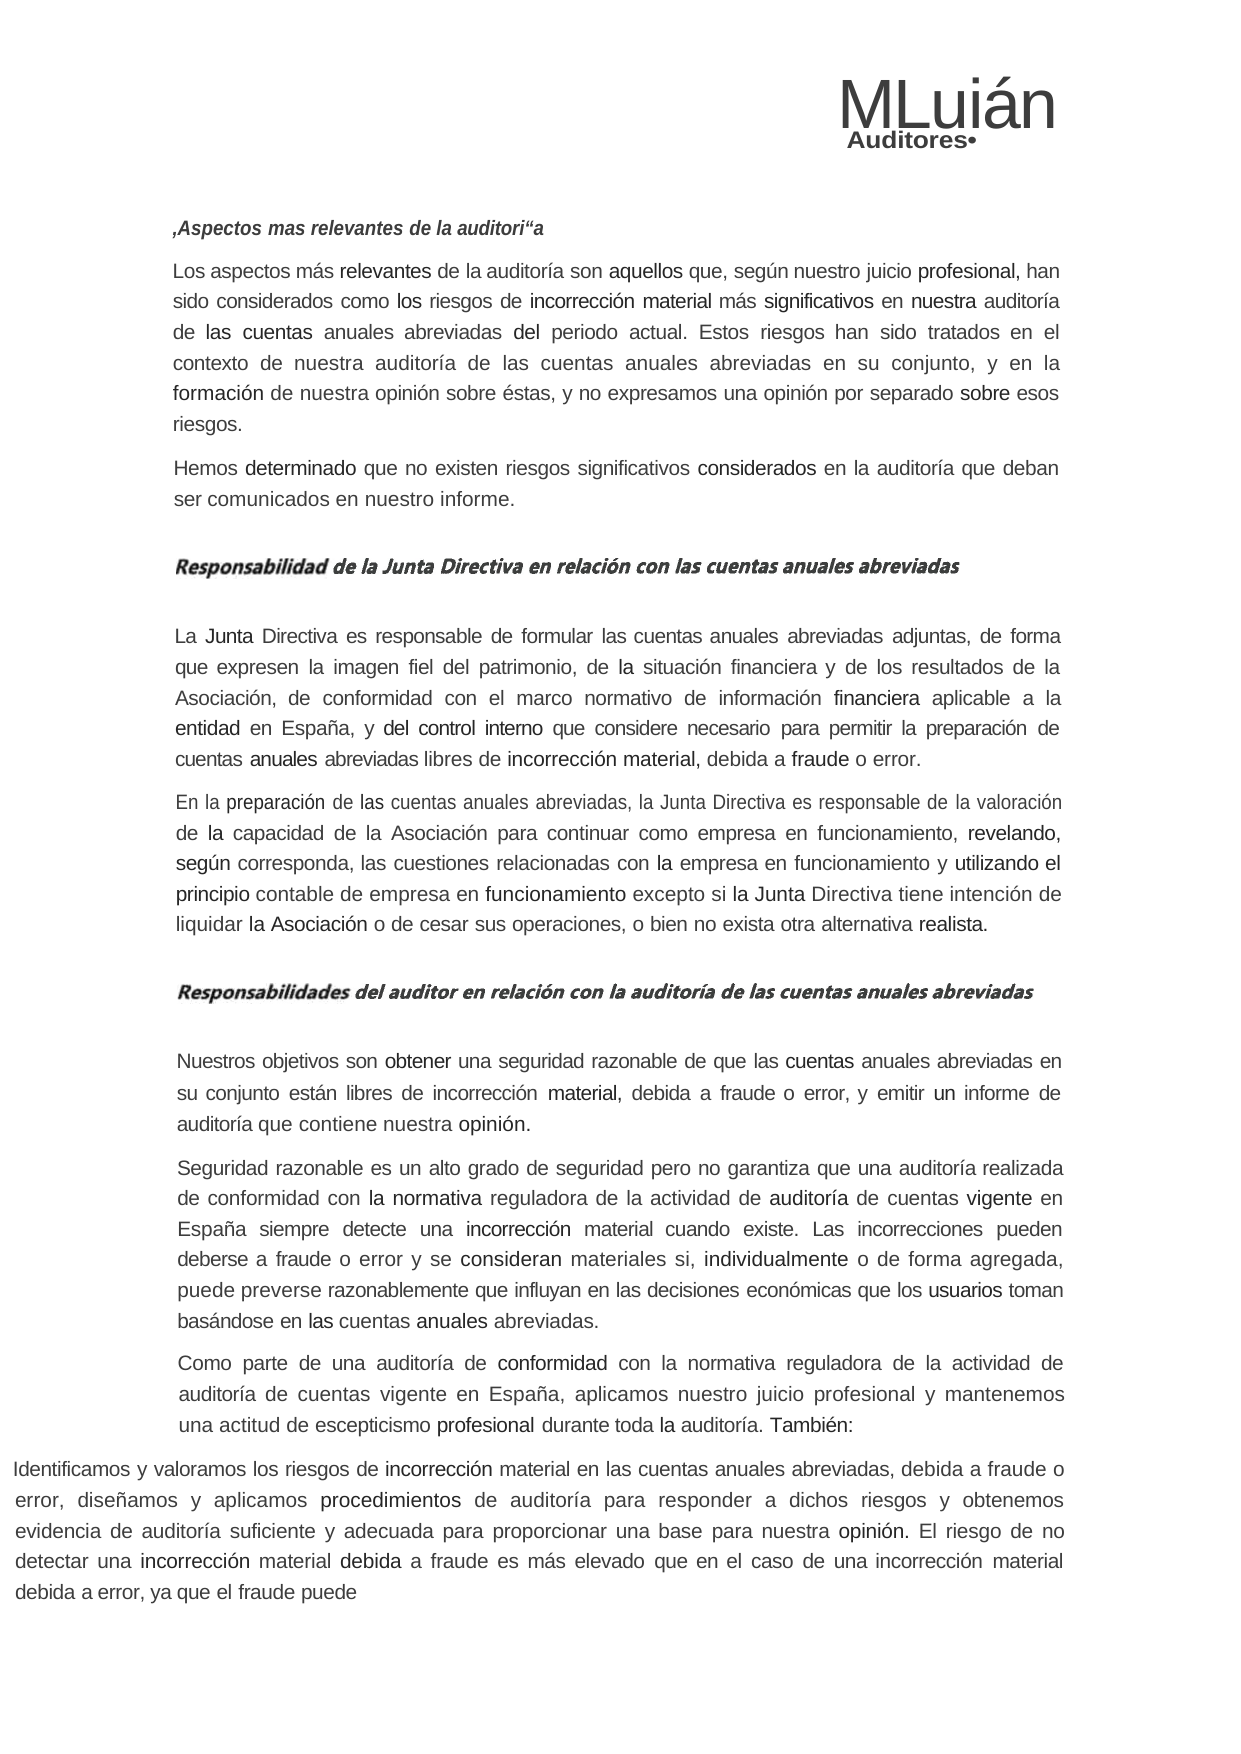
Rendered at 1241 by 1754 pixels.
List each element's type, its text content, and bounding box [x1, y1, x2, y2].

text Los aspectos más relevantes de la auditoría son aquellos que, según nuestro juicio profesional, han sido considerados como los riesgos de incorrección material más significativos en nuestra auditoría de las cuentas anuales abreviadas del periodo actual. Estos riesgos han sido tratados en el contexto de nuestra auditoría de las cuentas anuales abreviadas en su conjunto, y en la formación de nuestra opinión sobre éstas, y no expresamos una opinión por separado sobre esos riesgos. [172, 259, 1060, 436]
text Seguridad razonable es un alto grado de seguridad pero no garantiza que una auditoría realizada de conformidad con la normativa reguladora de la actividad de auditoría de cuentas vigente en España siempre detecte una incorrección material cuando existe. Las incorrecciones pueden deberse a fraude o error y se consideran materiales si, individualmente o de forma agregada, puede preverse razonablemente que influyan en las decisiones económicas que los usuarios toman basándose en las cuentas anuales abreviadas. [177, 1155, 1064, 1332]
text La Junta Directiva es responsable de formular las cuentas anuales abreviadas adjuntas, de forma que expresen la imagen fiel del patrimonio, de la situación financiera y de los resultados de la Asociación, de conformidad con el marco normativo de información financiera aplicable a la entidad en España, y del control interno que considere necesario para permitir la preparación de cuentas anuales abreviadas libres de incorrección material, debida a fraude o error. [174, 624, 1062, 771]
list Identificamos y valoramos los riesgos de incorrección material en las cuentas anuales abreviadas, debida a fraude o error, diseñamos y aplicamos procedimientos de auditoría para responder a dichos riesgos y obtenemos evidencia de auditoría suficiente y adecuada para proporcionar una base para nuestra opinión. El riesgo de no detectar una incorrección material debida a fraude es más elevado que en el caso de una incorrección material debida a error, ya que el fraude puede [0, 1455, 1065, 1603]
text Nuestros objetivos son obtener una seguridad razonable de que las cuentas anuales abreviadas en su conjunto están libres de incorrección material, debida a fraude o error, y emitir un informe de auditoría que contiene nuestra opinión. [176, 1049, 1063, 1136]
text Como parte de una auditoría de conformidad con la normativa reguladora de la actividad de auditoría de cuentas vigente en España, aplicamos nuestro juicio profesional y mantenemos una actitud de escepticismo profesional durante toda la auditoría. También: [177, 1351, 1065, 1436]
text ,Aspectos mas relevantes de la auditori“a [172, 216, 1196, 240]
text Auditores• [15, 127, 977, 154]
text Hemos determinado que no existen riesgos significativos considerados en la auditoría que deban ser comunicados en nuestro informe. [173, 455, 1060, 511]
text En la preparación de las cuentas anuales abreviadas, la Junta Directiva es responsable de la valoración de la capacidad de la Asociación para continuar como empresa en funcionamiento, revelando, según corresponda, las cuestiones relacionadas con la empresa en funcionamiento y utilizando el principio contable de empresa en funcionamiento excepto si la Junta Directiva tiene intención de liquidar la Asociación o de cesar sus operaciones, o bien no exista otra alternativa realista. [175, 790, 1062, 936]
